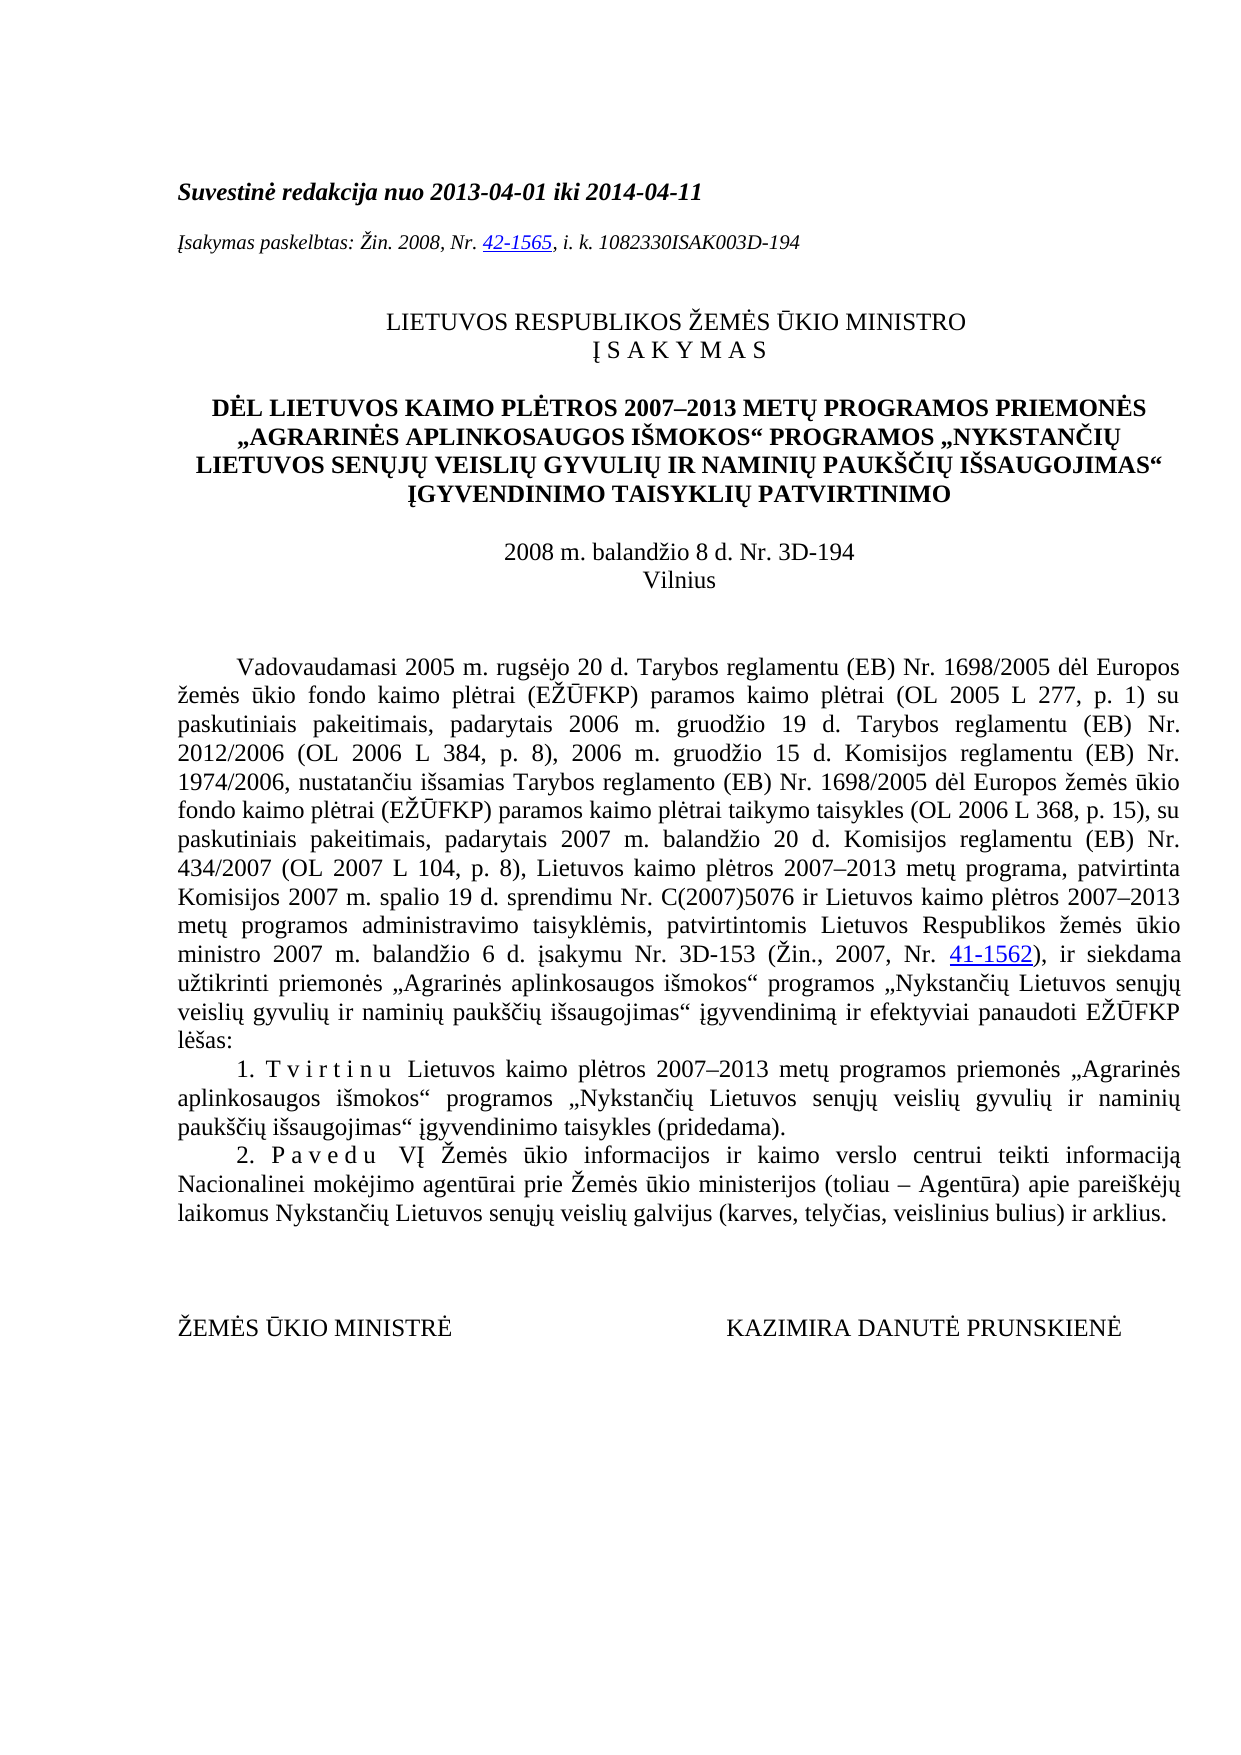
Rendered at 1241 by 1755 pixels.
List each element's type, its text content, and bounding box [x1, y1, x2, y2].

text Vadovaudamasi 2005 m. rugsėjo 20 d. Tarybos reglamentu (EB) Nr. 1698/2005 dėl Europos žemės ūkio fondo kaimo plėtrai (EŽŪFKP) paramos kaimo plėtrai (OL 2005 L 277, p. 1) su paskutiniais pakeitimais, padarytais 2006 m. gruodžio 19 d. Tarybos reglamentu (EB) Nr. 2012/2006 (OL 2006 L 384, p. 8), 2006 m. gruodžio 15 d. Komisijos reglamentu (EB) Nr. 1974/2006, nustatančiu išsamias Tarybos reglamento (EB) Nr. 1698/2005 dėl Europos žemės ūkio fondo kaimo plėtrai (EŽŪFKP) paramos kaimo plėtrai taikymo taisykles (OL 2006 L 368, p. 15), su paskutiniais pakeitimais, padarytais 2007 m. balandžio 20 d. Komisijos reglamentu (EB) Nr. 434/2007 (OL 2007 L 104, p. 8), Lietuvos kaimo plėtros 2007–2013 metų programa, patvirtinta Komisijos 2007 m. spalio 19 d. sprendimu Nr. C(2007)5076 ir Lietuvos kaimo plėtros 2007–2013 metų programos administravimo taisyklėmis, patvirtintomis Lietuvos Respublikos žemės ūkio ministro 2007 m. balandžio 6 d. įsakymu Nr. 3D-153 (Žin., 2007, Nr. 41-1562), ir siekdama užtikrinti priemonės „Agrarinės aplinkosaugos išmokos“ programos „Nykstančių Lietuvos senųjų veislių gyvulių ir naminių paukščių išsaugojimas“ įgyvendinimą ir efektyviai panaudoti EŽŪFKP lėšas: [177, 652, 1181, 1054]
text LIETUVOS RESPUBLIKOS ŽEMĖS ŪKIO MINISTRO [177, 307, 1181, 336]
text 2. Pavedu VĮ Žemės ūkio informacijos ir kaimo verslo centrui teikti informaciją Nacionalinei mokėjimo agentūrai prie Žemės ūkio ministerijos (toliau – Agentūra) apie pareiškėjų laikomus Nykstančių Lietuvos senųjų veislių galvijus (karves, telyčias, veislinius bulius) ir arklius. [177, 1141, 1181, 1227]
text Vilnius [177, 566, 1181, 594]
text 2008 m. balandžio 8 d. Nr. 3D-194 [177, 537, 1181, 566]
text ĮSAKYMAS [177, 336, 1181, 364]
text Įsakymas paskelbtas: Žin. 2008, Nr. 42-1565, i. k. 1082330ISAK003D-194 [177, 230, 1181, 254]
text DĖL LIETUVOS KAIMO PLĖTROS 2007–2013 METŲ PROGRAMOS PRIEMONĖS „AGRARINĖS APLINKOSAUGOS IŠMOKOS“ PROGRAMOS „NYKSTANČIŲ LIETUVOS SENŲJŲ VEISLIŲ GYVULIŲ IR NAMINIŲ PAUKŠČIŲ IŠSAUGOJIMAS“ ĮGYVENDINIMO TAISYKLIŲ PATVIRTINIMO [177, 393, 1181, 508]
text 1. Tvirtinu Lietuvos kaimo plėtros 2007–2013 metų programos priemonės „Agrarinės aplinkosaugos išmokos“ programos „Nykstančių Lietuvos senųjų veislių gyvulių ir naminių paukščių išsaugojimas“ įgyvendinimo taisykles (pridedama). [177, 1054, 1181, 1141]
text ŽEMĖS ŪKIO MINISTRĖ KAZIMIRA DANUTĖ PRUNSKIENĖ [177, 1313, 1181, 1342]
text Suvestinė redakcija nuo 2013-04-01 iki 2014-04-11 [177, 177, 1181, 206]
